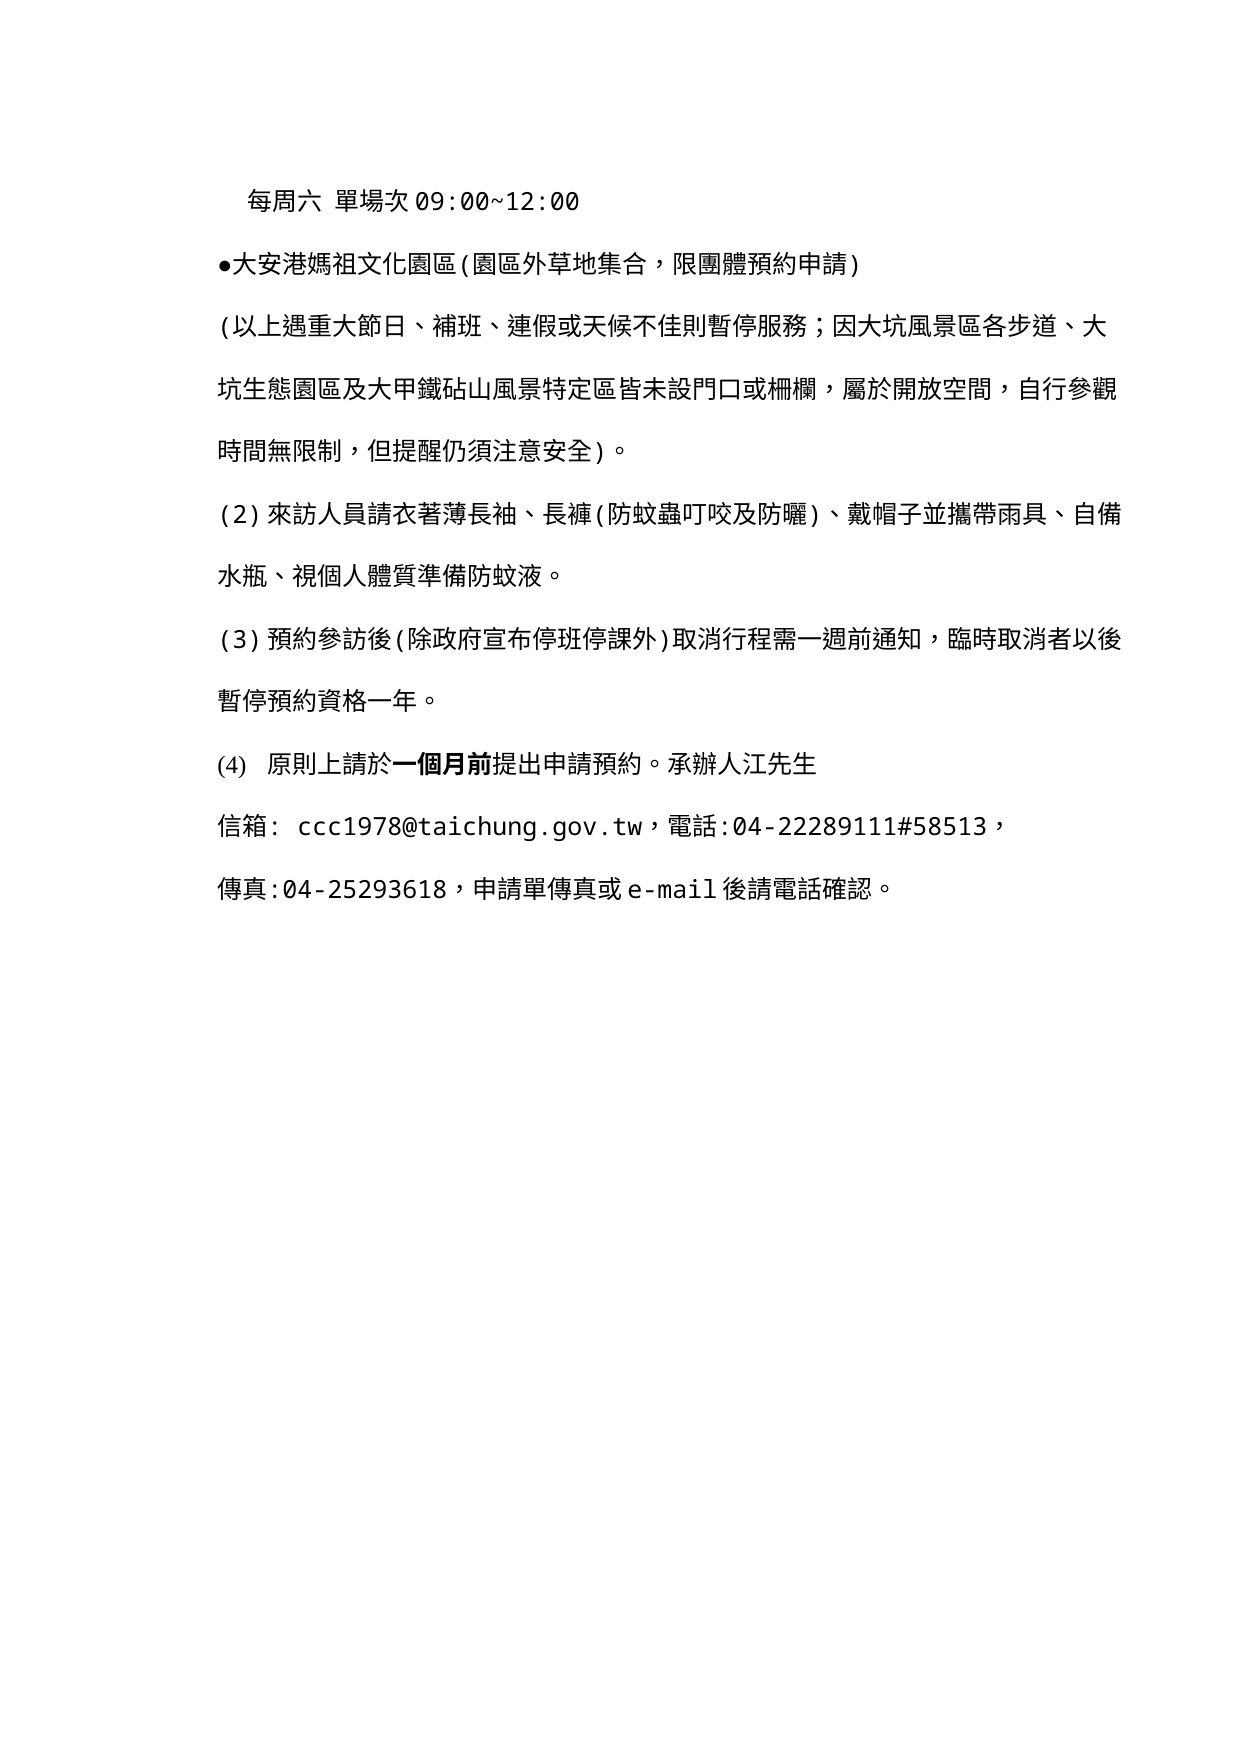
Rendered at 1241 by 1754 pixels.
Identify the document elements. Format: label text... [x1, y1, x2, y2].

text 每周六 單場次09:00~12:00 [217, 158, 1128, 221]
list 原則上請於一個月前提出申請預約。承辦人江先生 [217, 721, 1128, 783]
list 預約參訪後(除政府宣布停班停課外)取消行程需一週前通知，臨時取消者以後暫停預約資格一年。 [217, 596, 1128, 721]
text ●大安港媽祖文化園區(園區外草地集合，限團體預約申請) [217, 221, 1128, 283]
text 傳真:04-25293618，申請單傳真或e-mail後請電話確認。 [217, 846, 1128, 908]
text 信箱: ccc1978@taichung.gov.tw，電話:04-22289111#58513， [217, 783, 1128, 846]
text (以上遇重大節日、補班、連假或天候不佳則暫停服務；因大坑風景區各步道、大坑生態園區及大甲鐵砧山風景特定區皆未設門口或柵欄，屬於開放空間，自行參觀時間無限制，但提醒仍須注意安全)。 [217, 283, 1128, 471]
list 來訪人員請衣著薄長袖、長褲(防蚊蟲叮咬及防曬)、戴帽子並攜帶雨具、自備水瓶、視個人體質準備防蚊液。 [217, 471, 1128, 596]
